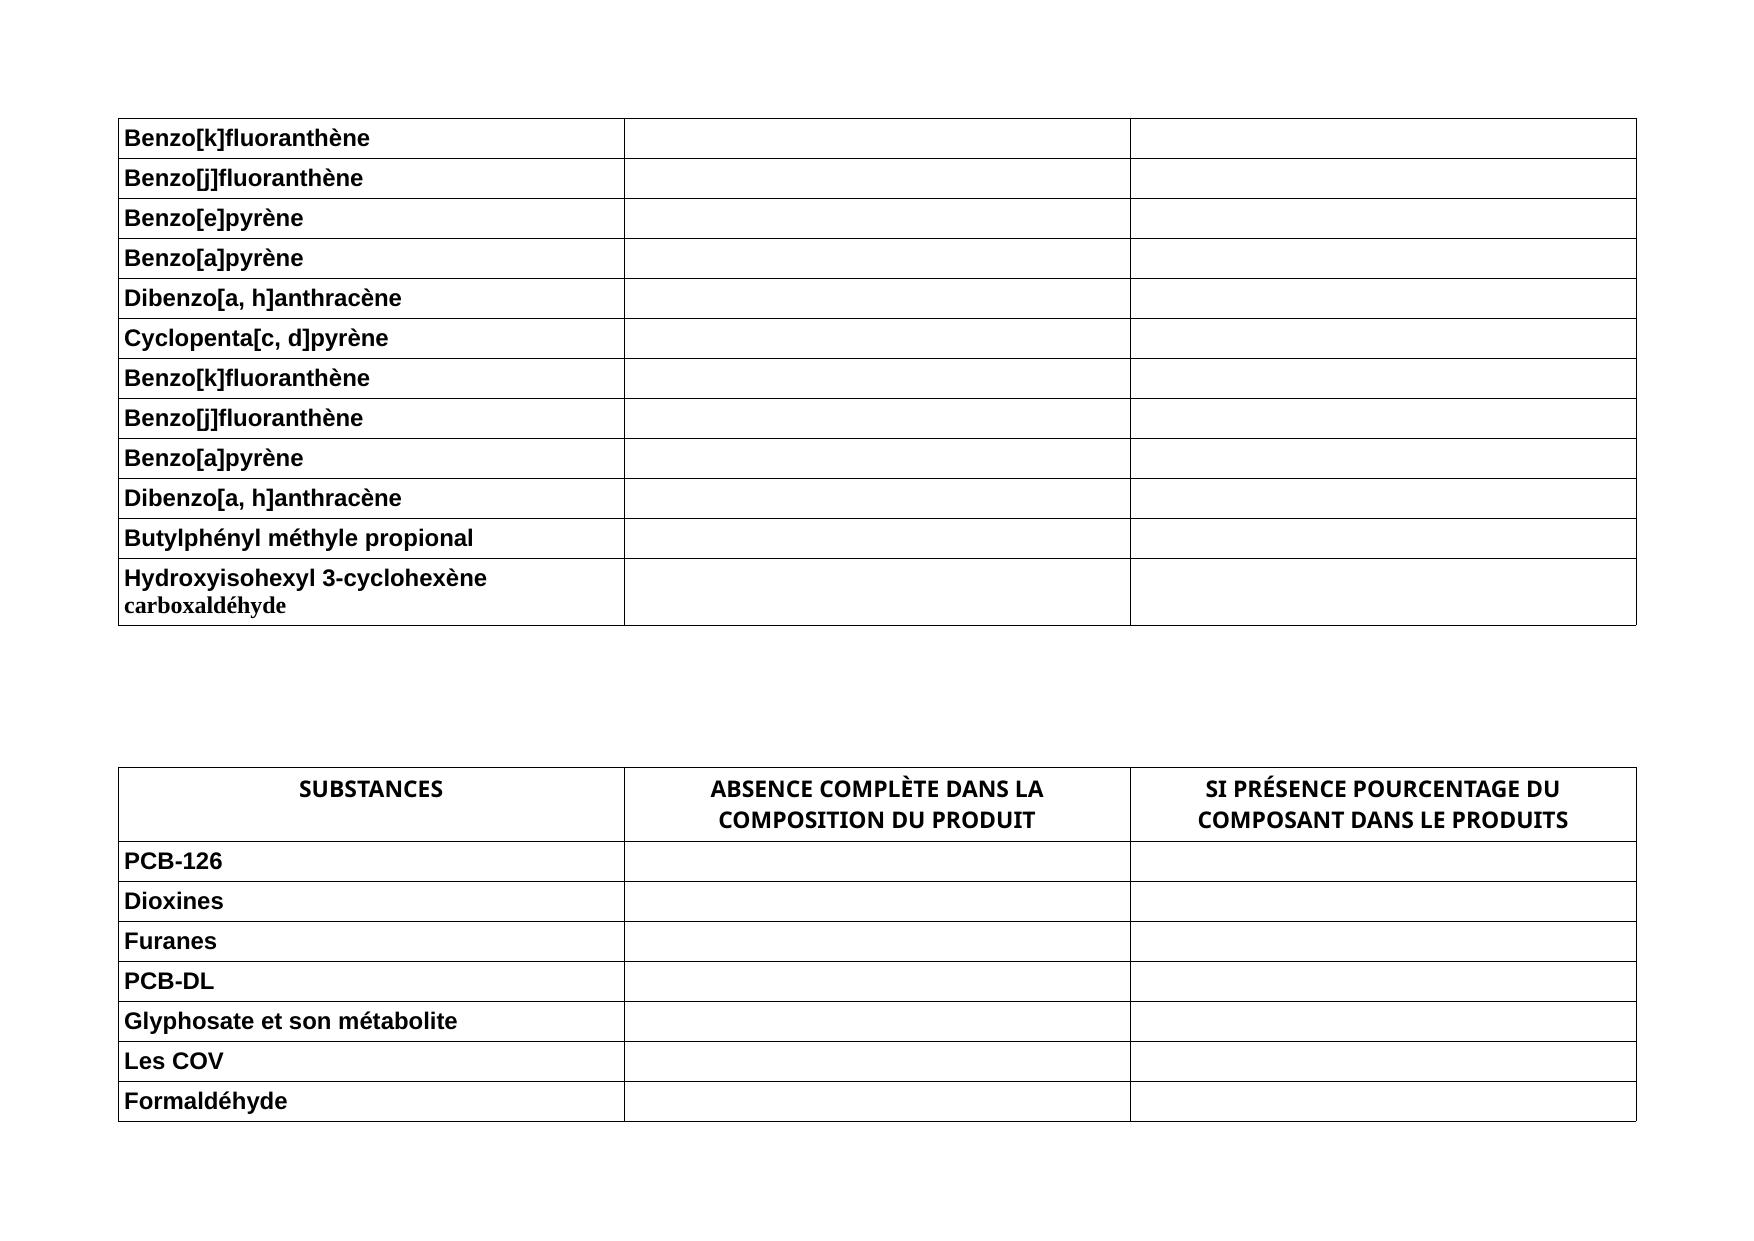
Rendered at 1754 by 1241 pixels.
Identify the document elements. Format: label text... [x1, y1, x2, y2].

table_cell Formaldéhyde [119, 1082, 624, 1121]
table_cell [1131, 239, 1636, 278]
table_cell Dioxines [119, 882, 624, 921]
table_cell [1131, 559, 1636, 625]
table_cell PCB-126 [119, 842, 624, 881]
table_cell Cyclopenta[c, d]pyrène [119, 319, 624, 358]
table_cell [1131, 159, 1636, 198]
table_cell [1131, 199, 1636, 238]
table_header SUBSTANCES [119, 768, 624, 841]
table_cell Benzo[a]pyrène [119, 239, 624, 278]
table_cell [625, 119, 1130, 158]
table_cell Dibenzo[a, h]anthracène [119, 479, 624, 518]
table_cell [625, 199, 1130, 238]
table_cell [1131, 519, 1636, 558]
table_cell Benzo[e]pyrène [119, 199, 624, 238]
table_cell [625, 159, 1130, 198]
table_cell Dibenzo[a, h]anthracène [119, 279, 624, 318]
table_cell [1131, 479, 1636, 518]
table_cell Furanes [119, 922, 624, 961]
table_cell [1131, 1042, 1636, 1081]
table_cell Les COV [119, 1042, 624, 1081]
table_cell [625, 882, 1130, 921]
table_cell [1131, 1002, 1636, 1041]
table_cell [625, 1042, 1130, 1081]
table_cell Benzo[a]pyrène [119, 439, 624, 478]
table_cell [625, 962, 1130, 1001]
table_cell Benzo[j]fluoranthène [119, 399, 624, 438]
table_cell [625, 279, 1130, 318]
table_cell Glyphosate et son métabolite [119, 1002, 624, 1041]
table_cell [625, 1082, 1130, 1121]
table_cell [625, 439, 1130, 478]
table_cell [1131, 1082, 1636, 1121]
table_cell [625, 239, 1130, 278]
table_cell [1131, 922, 1636, 961]
table_cell [625, 922, 1130, 961]
table_cell [625, 479, 1130, 518]
table_cell [1131, 439, 1636, 478]
table_cell [1131, 319, 1636, 358]
table_cell [625, 559, 1130, 625]
table_cell Benzo[k]fluoranthène [119, 359, 624, 398]
table_cell [1131, 882, 1636, 921]
table_cell [1131, 962, 1636, 1001]
table_cell [1131, 279, 1636, 318]
table_cell [1131, 399, 1636, 438]
table_cell Benzo[k]fluoranthène [119, 119, 624, 158]
table_cell Benzo[j]fluoranthène [119, 159, 624, 198]
table_cell PCB-DL [119, 962, 624, 1001]
table_cell [625, 359, 1130, 398]
table_cell Hydroxyisohexyl 3-cyclohexène carboxaldéhyde [119, 559, 624, 625]
table_cell [625, 319, 1130, 358]
table_cell [625, 842, 1130, 881]
table_cell [625, 1002, 1130, 1041]
table_cell [1131, 119, 1636, 158]
table_cell [1131, 359, 1636, 398]
table_cell Butylphényl méthyle propional [119, 519, 624, 558]
table_cell [1131, 842, 1636, 881]
table_header SI PRÉSENCE POURCENTAGE DU COMPOSANT DANS LE PRODUITS [1131, 768, 1636, 841]
table_cell [625, 519, 1130, 558]
table_cell [625, 399, 1130, 438]
table_header ABSENCE COMPLÈTE DANS LA COMPOSITION DU PRODUIT [625, 768, 1130, 841]
